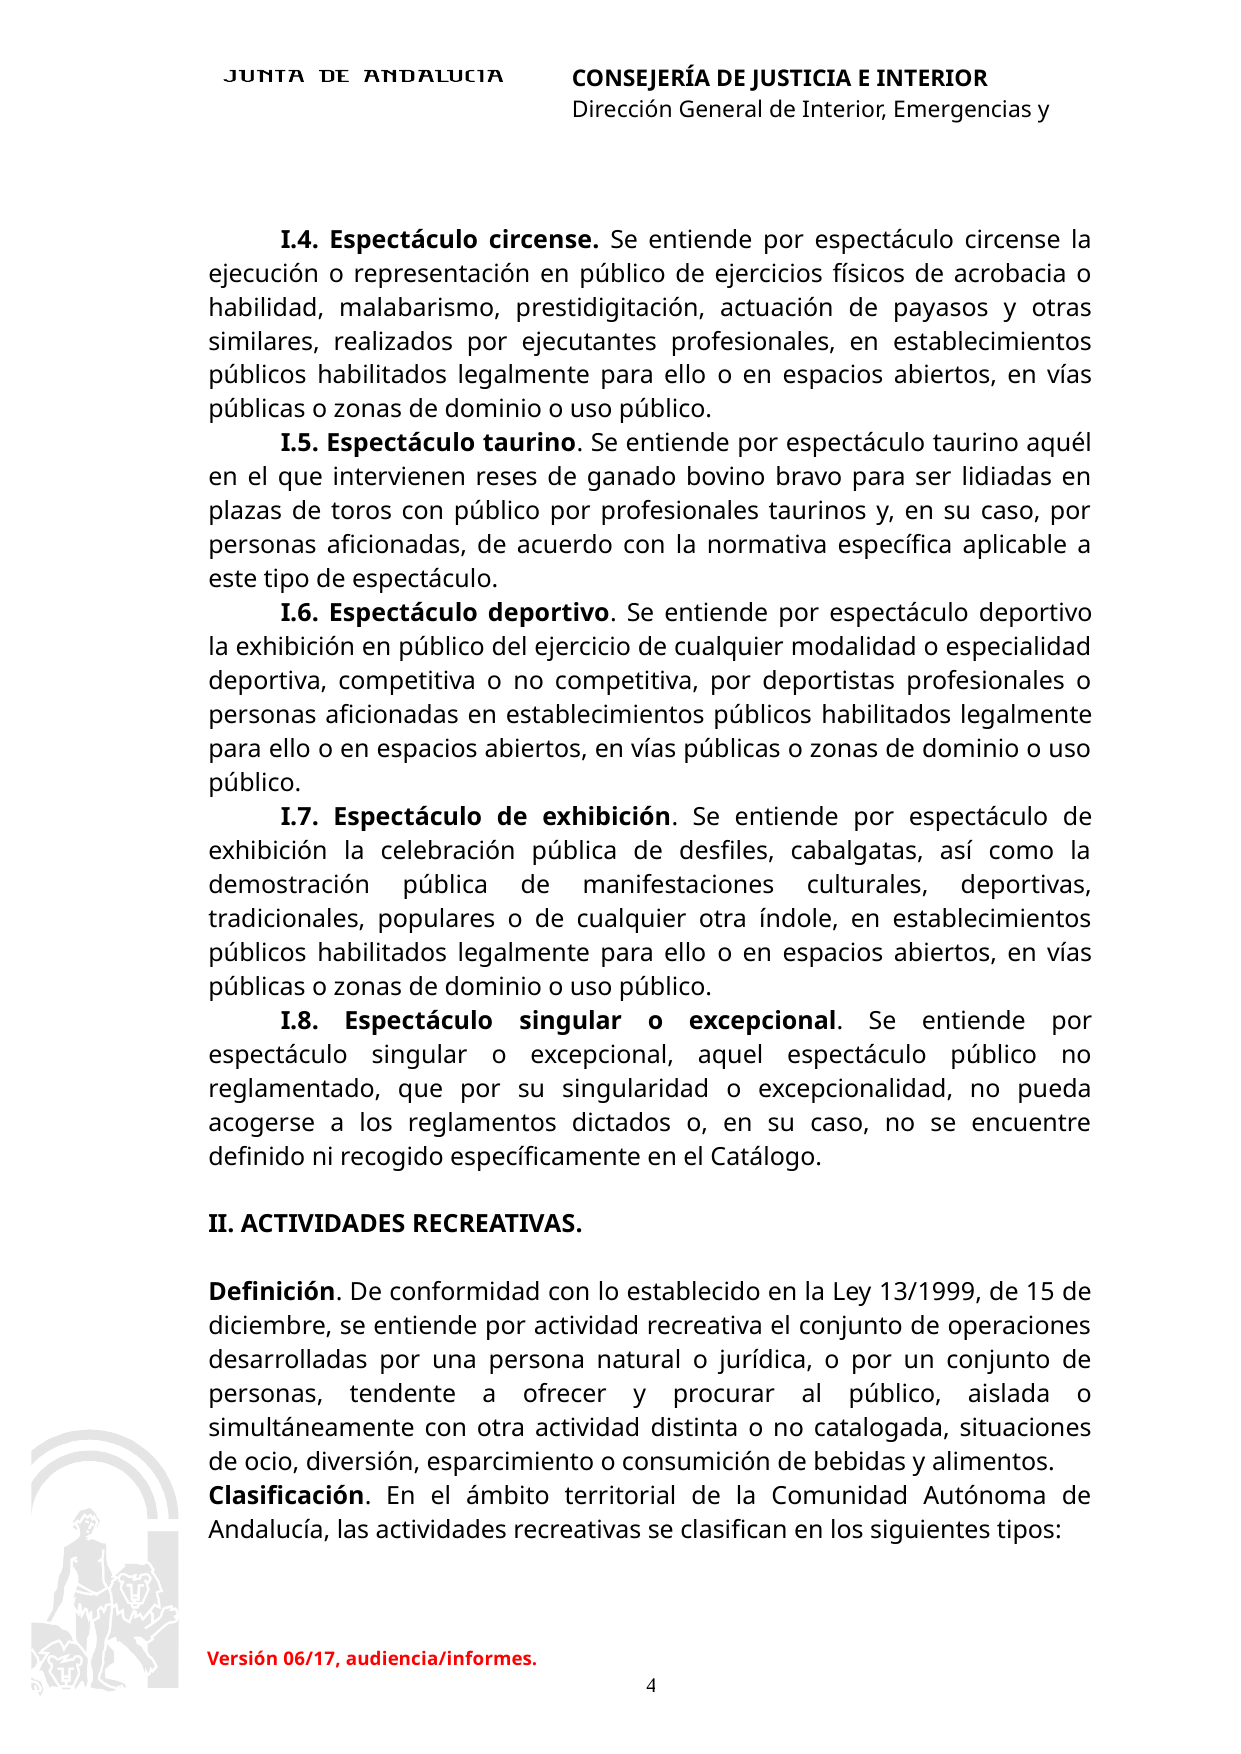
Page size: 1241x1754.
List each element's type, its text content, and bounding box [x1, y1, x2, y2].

text I.8. Espectáculo singular o excepcional. Se entiende por espectáculo singular o excepcional, aquel espectáculo público no reglamentado, que por su singularidad o excepcionalidad, no pueda acogerse a los reglamentos dictados o, en su caso, no se encuentre definido ni recogido específicamente en el Catálogo. [208, 1003, 1092, 1172]
text I.6. Espectáculo deportivo. Se entiende por espectáculo deportivo la exhibición en público del ejercicio de cualquier modalidad o especialidad deportiva, competitiva o no competitiva, por deportistas profesionales o personas aficionadas en establecimientos públicos habilitados legalmente para ello o en espacios abiertos, en vías públicas o zonas de dominio o uso público. [208, 595, 1092, 799]
text Definición. De conformidad con lo establecido en la Ley 13/1999, de 15 de diciembre, se entiende por actividad recreativa el conjunto de operaciones desarrolladas por una persona natural o jurídica, o por un conjunto de personas, tendente a ofrecer y procurar al público, aislada o simultáneamente con otra actividad distinta o no catalogada, situaciones de ocio, diversión, esparcimiento o consumición de bebidas y alimentos. [208, 1274, 1092, 1478]
text I.4. Espectáculo circense. Se entiende por espectáculo circense la ejecución o representación en público de ejercicios físicos de acrobacia o habilidad, malabarismo, prestidigitación, actuación de payasos y otras similares, realizados por ejecutantes profesionales, en establecimientos públicos habilitados legalmente para ello o en espacios abiertos, en vías públicas o zonas de dominio o uso público. [208, 222, 1092, 425]
text I.5. Espectáculo taurino. Se entiende por espectáculo taurino aquél en el que intervienen reses de ganado bovino bravo para ser lidiadas en plazas de toros con público por profesionales taurinos y, en su caso, por personas aficionadas, de acuerdo con la normativa específica aplicable a este tipo de espectáculo. [208, 425, 1092, 595]
text I.7. Espectáculo de exhibición. Se entiende por espectáculo de exhibición la celebración pública de desfiles, cabalgatas, así como la demostración pública de manifestaciones culturales, deportivas, tradicionales, populares o de cualquier otra índole, en establecimientos públicos habilitados legalmente para ello o en espacios abiertos, en vías públicas o zonas de dominio o uso público. [208, 799, 1092, 1003]
text II. ACTIVIDADES RECREATIVAS. [208, 1206, 1092, 1240]
text Clasificación. En el ámbito territorial de la Comunidad Autónoma de Andalucía, las actividades recreativas se clasifican en los siguientes tipos: [208, 1478, 1092, 1546]
